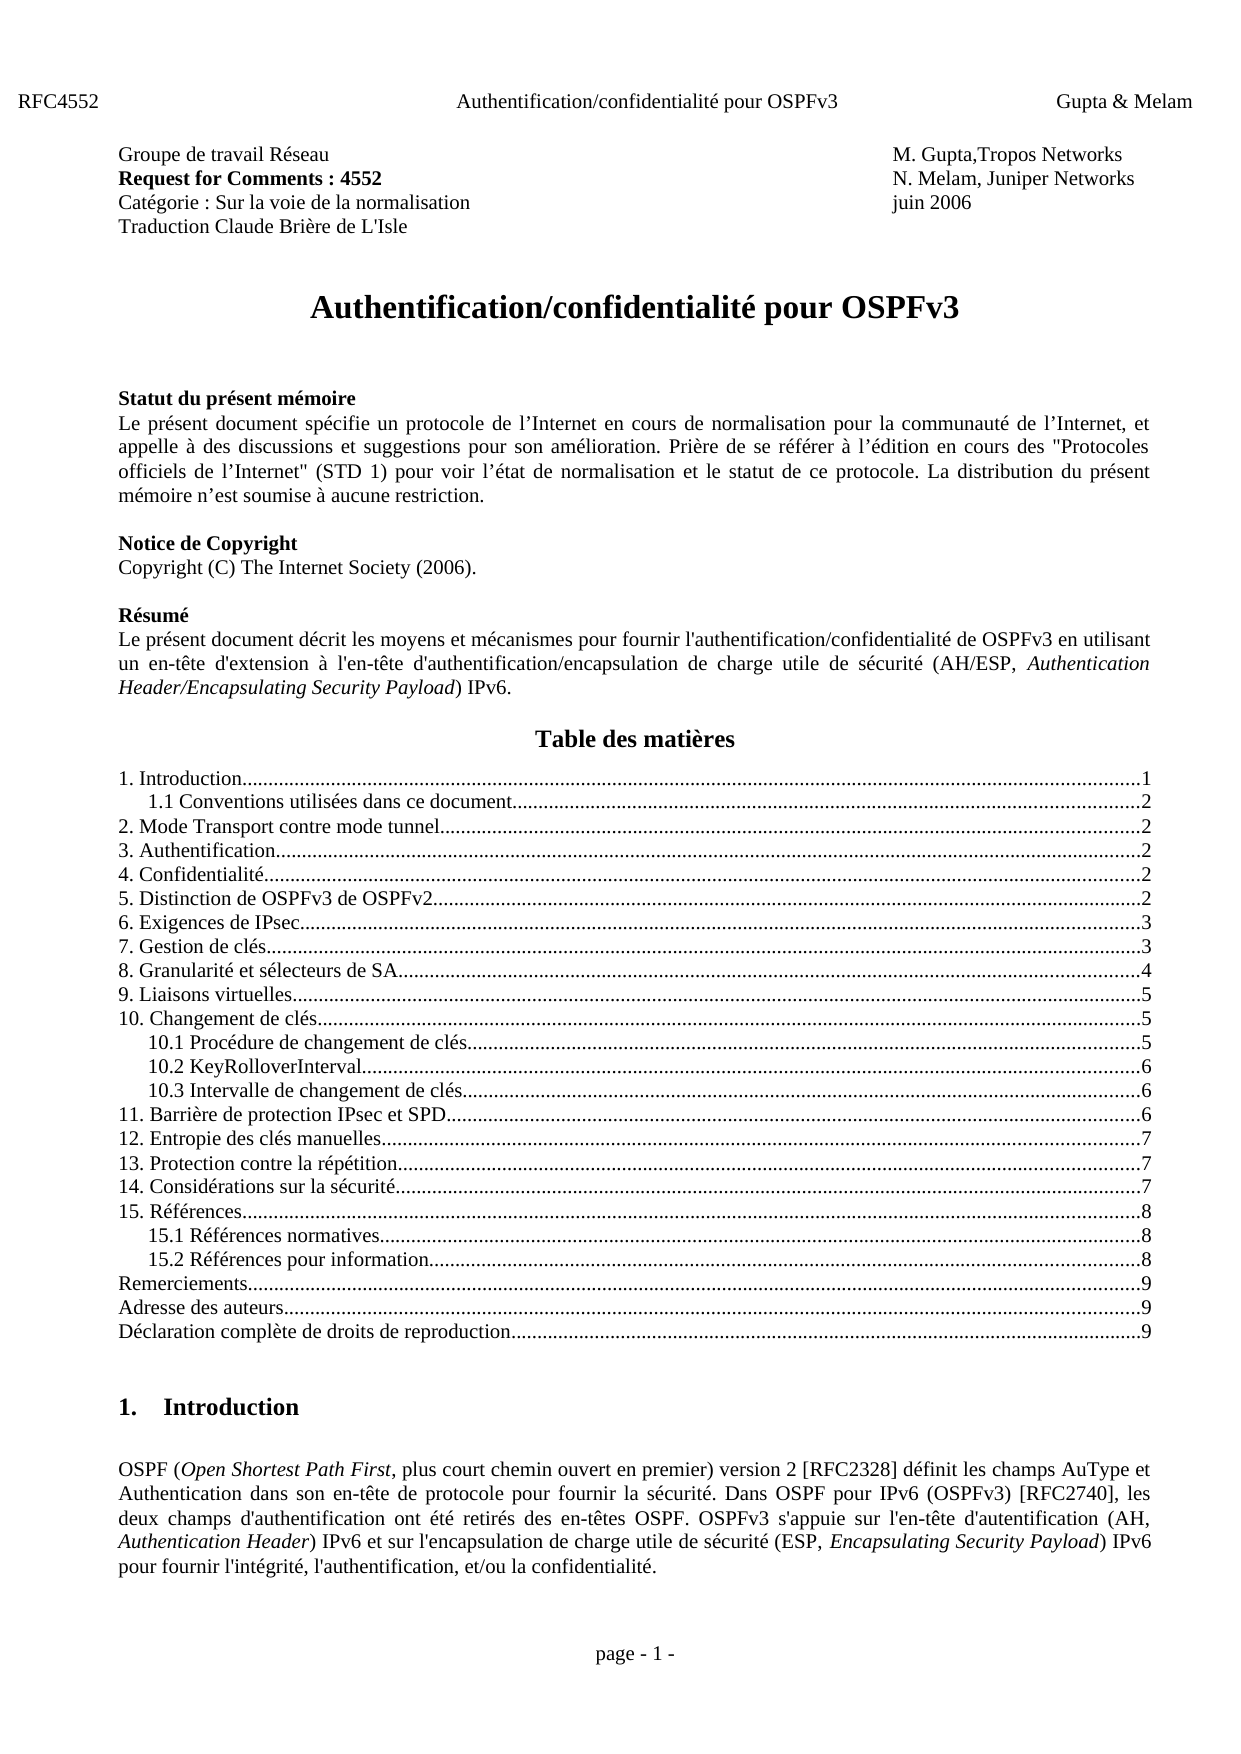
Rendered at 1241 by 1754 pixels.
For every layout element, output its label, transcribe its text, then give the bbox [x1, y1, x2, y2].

table_cell Catégorie : Sur la voie de la normalisation [118, 190, 892, 214]
text Statut du présent mémoire [118, 386, 1152, 410]
text 5. Distinction de OSPFv3 de OSPFv2 2 [118, 886, 1152, 910]
text 9. Liaisons virtuelles 5 [118, 982, 1152, 1006]
text 3. Authentification 2 [118, 838, 1152, 862]
text Adresse des auteurs 9 [118, 1295, 1152, 1319]
text 11. Barrière de protection IPsec et SPD 6 [118, 1102, 1152, 1126]
text Déclaration complète de droits de reproduction 9 [118, 1319, 1152, 1343]
table_header M. Gupta,Tropos Networks [892, 142, 1151, 166]
table_header Groupe de travail Réseau [118, 142, 892, 166]
text 6. Exigences de IPsec 3 [118, 910, 1152, 934]
text 10.3 Intervalle de changement de clés 6 [148, 1078, 1152, 1102]
text 1.1 Conventions utilisées dans ce document 2 [148, 789, 1152, 813]
text 14. Considérations sur la sécurité 7 [118, 1174, 1152, 1198]
text 13. Protection contre la répétition 7 [118, 1150, 1152, 1174]
text 15.1 Références normatives 8 [148, 1223, 1152, 1247]
subtitle Table des matières [118, 724, 1152, 753]
text 12. Entropie des clés manuelles 7 [118, 1126, 1152, 1150]
table_cell Request for Comments : 4552 [118, 166, 892, 190]
text Résumé [118, 603, 1152, 627]
text Le présent document spécifie un protocole de l’Internet en cours de normalisation pour la communauté de l’Internet, et appelle à des discussions et suggestions pour son amélioration. Prière de se référer à l’édition en cours des "Protocoles officiels de l’Internet" (STD 1) pour voir l’état de normalisation et le statut de ce protocole. La distribution du présent mémoire n’est soumise à aucune restriction. [118, 410, 1152, 507]
text 10. Changement de clés 5 [118, 1006, 1152, 1030]
text OSPF (Open Shortest Path First, plus court chemin ouvert en premier) version 2 [RFC2328] définit les champs AuType et Authentication dans son en-tête de protocole pour fournir la sécurité. Dans OSPF pour IPv6 (OSPFv3) [RFC2740], les deux champs d'authentification ont été retirés des en-têtes OSPF. OSPFv3 s'appuie sur l'en-tête d'autentification (AH, Authentication Header) IPv6 et sur l'encapsulation de charge utile de sécurité (ESP, Encapsulating Security Payload) IPv6 pour fournir l'intégrité, l'authentification, et/ou la confidentialité. [118, 1457, 1152, 1578]
text 4. Confidentialité 2 [118, 862, 1152, 886]
text 2. Mode Transport contre mode tunnel 2 [118, 813, 1152, 838]
text Notice de Copyright [118, 531, 1152, 555]
text 15. Références 8 [118, 1198, 1152, 1223]
subtitle Authentification/confidentialité pour OSPFv3 [118, 287, 1152, 326]
text 8. Granularité et sélecteurs de SA 4 [118, 958, 1152, 982]
text Le présent document décrit les moyens et mécanismes pour fournir l'authentification/confidentialité de OSPFv3 en utilisant un en-tête d'extension à l'en-tête d'authentification/encapsulation de charge utile de sécurité (AH/ESP, Authentication Header/Encapsulating Security Payload) IPv6. [118, 627, 1152, 699]
text 15.2 Références pour information 8 [148, 1247, 1152, 1271]
table_cell [892, 214, 1151, 238]
text Copyright (C) The Internet Society (2006). [118, 555, 1152, 579]
text 7. Gestion de clés 3 [118, 934, 1152, 958]
text 10.2 KeyRolloverInterval 6 [148, 1054, 1152, 1078]
table_cell Traduction Claude Brière de L'Isle [118, 214, 892, 238]
subtitle 1. Introduction [118, 1392, 1152, 1421]
table_cell N. Melam, Juniper Networks [892, 166, 1151, 190]
text 1. Introduction 1 [118, 765, 1152, 789]
text Remerciements 9 [118, 1271, 1152, 1295]
table_cell juin 2006 [892, 190, 1151, 214]
text 10.1 Procédure de changement de clés 5 [148, 1030, 1152, 1054]
